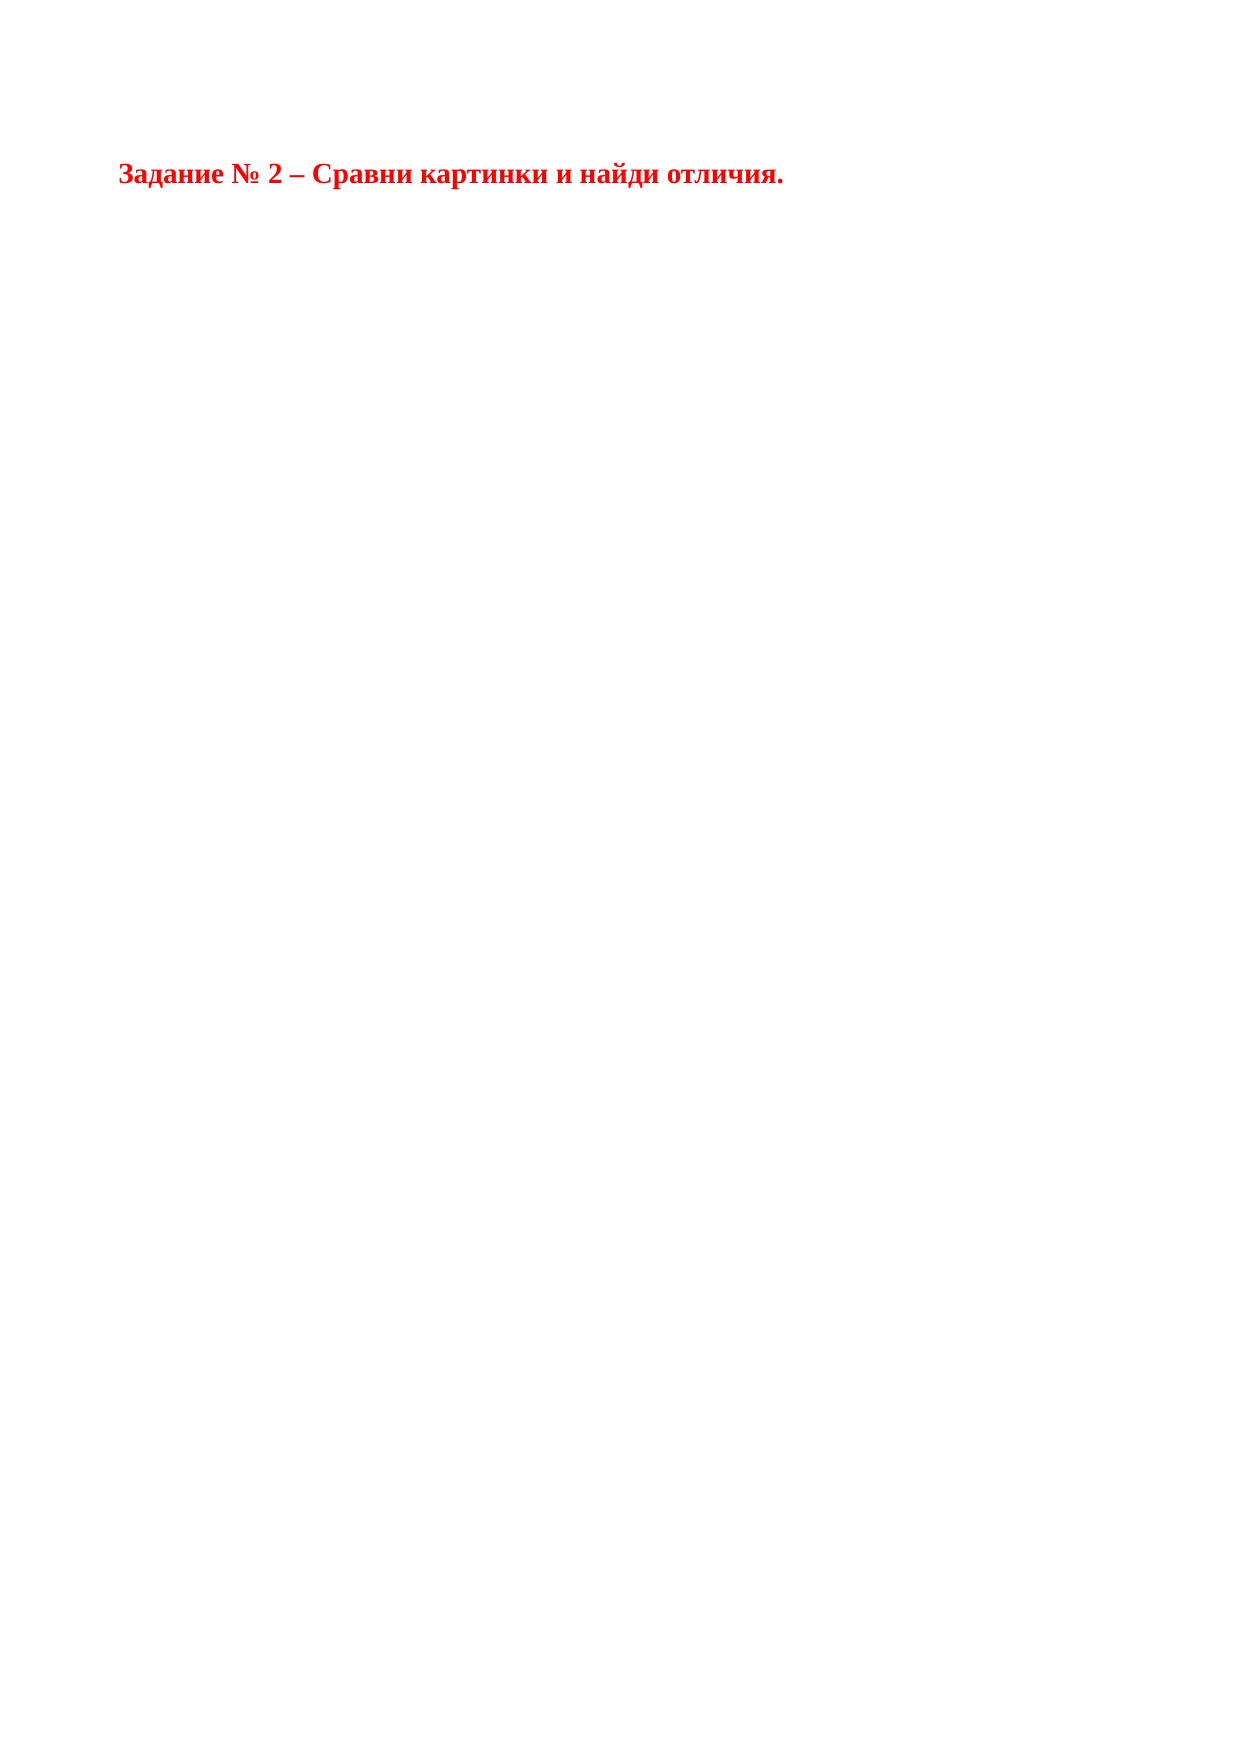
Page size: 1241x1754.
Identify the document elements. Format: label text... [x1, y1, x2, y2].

text Задание № 2 – Сравни картинки и найди отличия. [118, 156, 1122, 190]
